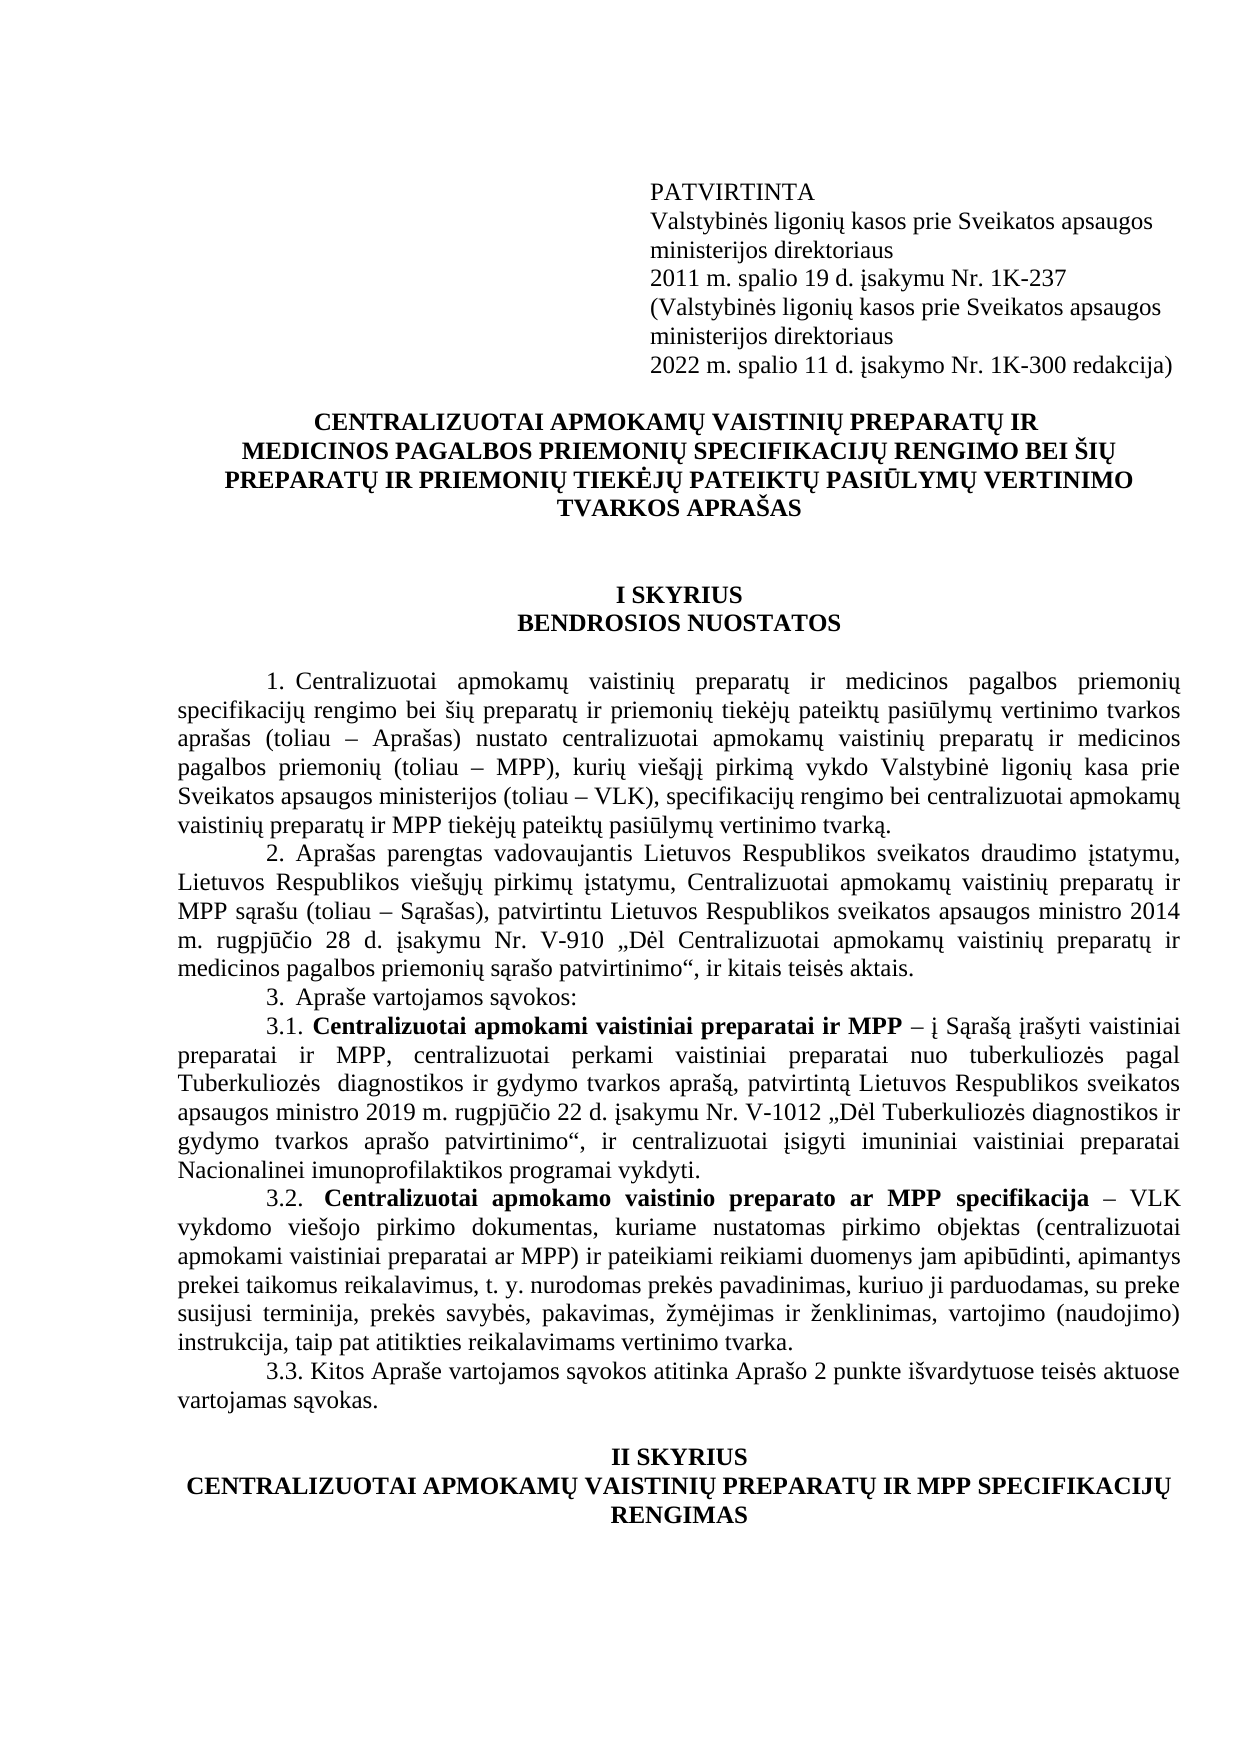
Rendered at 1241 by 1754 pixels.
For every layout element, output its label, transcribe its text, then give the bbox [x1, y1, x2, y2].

text II SKYRIUS [177, 1442, 1181, 1471]
text 2022 m. spalio 11 d. įsakymo Nr. 1K-300 redakcija) [177, 350, 1181, 378]
text 2011 m. spalio 19 d. įsakymu Nr. 1K-237 [177, 263, 1181, 292]
text (Valstybinės ligonių kasos prie Sveikatos apsaugos [177, 292, 1181, 321]
text PATVIRTINTA [177, 177, 1181, 206]
text Valstybinės ligonių kasos prie Sveikatos apsaugos [177, 206, 1181, 235]
text 3. Apraše vartojamos sąvokos: [177, 982, 1181, 1011]
text 3.1. Centralizuotai apmokami vaistiniai preparatai ir MPP – į Sąrašą įrašyti vaistiniai preparatai ir MPP, centralizuotai perkami vaistiniai preparatai nuo tuberkuliozės pagal Tuberkuliozės diagnostikos ir gydymo tvarkos aprašą, patvirtintą Lietuvos Respublikos sveikatos apsaugos ministro 2019 m. rugpjūčio 22 d. įsakymu Nr. V-1012 „Dėl Tuberkuliozės diagnostikos ir gydymo tvarkos aprašo patvirtinimo“, ir centralizuotai įsigyti imuniniai vaistiniai preparatai Nacionalinei imunoprofilaktikos programai vykdyti. [177, 1011, 1181, 1183]
text CENTRALIZUOTAI APMOKAMŲ VAISTINIŲ PREPARATŲ IR [177, 407, 1181, 436]
text 3.3. Kitos Apraše vartojamos sąvokos atitinka Aprašo 2 punkte išvardytuose teisės aktuose vartojamas sąvokas. [177, 1356, 1181, 1413]
text I SKYRIUS [177, 580, 1181, 608]
text ministerijos direktoriaus [177, 321, 1181, 350]
text 3.2. Centralizuotai apmokamo vaistinio preparato ar MPP specifikacija – VLK vykdomo viešojo pirkimo dokumentas, kuriame nustatomas pirkimo objektas (centralizuotai apmokami vaistiniai preparatai ar MPP) ir pateikiami reikiami duomenys jam apibūdinti, apimantys prekei taikomus reikalavimus, t. y. nurodomas prekės pavadinimas, kuriuo ji parduodamas, su preke susijusi terminija, prekės savybės, pakavimas, žymėjimas ir ženklinimas, vartojimo (naudojimo) instrukcija, taip pat atitikties reikalavimams vertinimo tvarka. [177, 1183, 1181, 1356]
text 1. Centralizuotai apmokamų vaistinių preparatų ir medicinos pagalbos priemonių specifikacijų rengimo bei šių preparatų ir priemonių tiekėjų pateiktų pasiūlymų vertinimo tvarkos aprašas (toliau ‒ Aprašas) nustato centralizuotai apmokamų vaistinių preparatų ir medicinos pagalbos priemonių (toliau – MPP), kurių viešąjį pirkimą vykdo Valstybinė ligonių kasa prie Sveikatos apsaugos ministerijos (toliau – VLK), specifikacijų rengimo bei centralizuotai apmokamų vaistinių preparatų ir MPP tiekėjų pateiktų pasiūlymų vertinimo tvarką. [177, 666, 1181, 838]
text BENDROSIOS NUOSTATOS [177, 608, 1181, 637]
text 2. Aprašas parengtas vadovaujantis Lietuvos Respublikos sveikatos draudimo įstatymu, Lietuvos Respublikos viešųjų pirkimų įstatymu, Centralizuotai apmokamų vaistinių preparatų ir MPP sąrašu (toliau – Sąrašas), patvirtintu Lietuvos Respublikos sveikatos apsaugos ministro 2014 m. rugpjūčio 28 d. įsakymu Nr. V-910 „Dėl Centralizuotai apmokamų vaistinių preparatų ir medicinos pagalbos priemonių sąrašo patvirtinimo“, ir kitais teisės aktais. [177, 838, 1181, 982]
text ministerijos direktoriaus [177, 235, 1181, 263]
text CENTRALIZUOTAI APMOKAMŲ VAISTINIŲ PREPARATŲ IR MPP SPECIFIKACIJŲ RENGIMAS [177, 1471, 1181, 1528]
text MEDICINOS PAGALBOS PRIEMONIŲ SPECIFIKACIJŲ RENGIMO BEI ŠIŲ PREPARATŲ IR PRIEMONIŲ TIEKĖJŲ PATEIKTŲ PASIŪLYMŲ VERTINIMO TVARKOS APRAŠAS [177, 436, 1181, 522]
